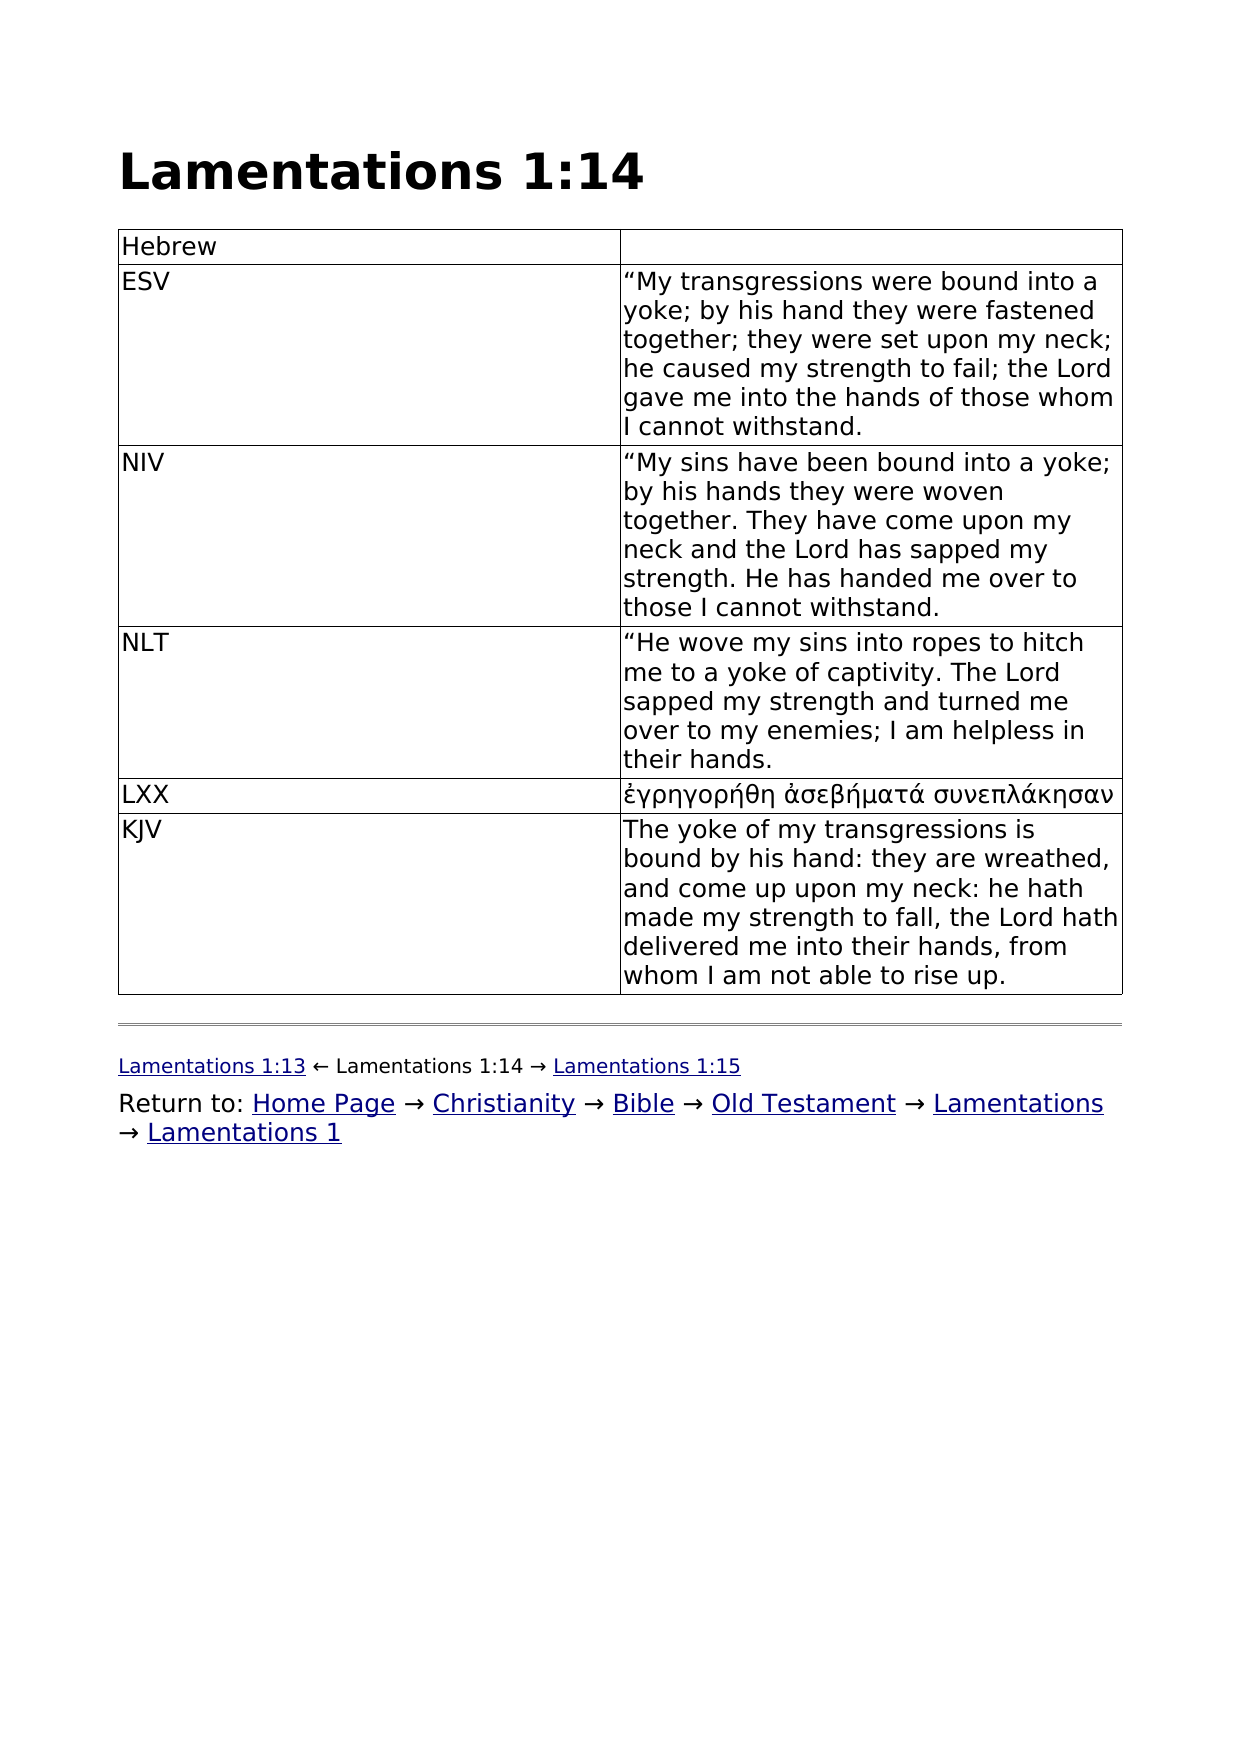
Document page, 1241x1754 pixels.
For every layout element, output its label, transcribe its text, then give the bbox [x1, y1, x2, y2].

table_cell ESV [119, 265, 620, 445]
table_cell NIV [119, 446, 620, 626]
table_header Hebrew [119, 230, 620, 264]
table_cell NLT [119, 627, 620, 777]
table_cell “My sins have been bound into a yoke; by his hands they were woven together. They have come upon my neck and the Lord has sapped my strength. He has handed me over to those I cannot withstand. [621, 446, 1122, 626]
table_cell The yoke of my transgressions is bound by his hand: they are wreathed, and come up upon my neck: he hath made my strength to fall, the Lord hath delivered me into their hands, from whom I am not able to rise up. [621, 814, 1122, 993]
table_cell ἐγρηγορήθη ἀσεβήματά συνεπλάκησαν [621, 779, 1122, 812]
subtitle Lamentations 1:14 [118, 143, 1122, 201]
table_cell “He wove my sins into ropes to hitch me to a yoke of captivity. The Lord sapped my strength and turned me over to my enemies; I am helpless in their hands. [621, 627, 1122, 777]
text Lamentations 1:13 ← Lamentations 1:14 → Lamentations 1:15 [118, 1055, 1122, 1089]
text Return to: Home Page → Christianity → Bible → Old Testament → Lamentations → Lamentations 1 [118, 1089, 1122, 1147]
table_cell “My transgressions were bound into a yoke; by his hand they were fastened together; they were set upon my neck; he caused my strength to fail; the Lord gave me into the hands of those whom I cannot withstand. [621, 265, 1122, 445]
table_cell LXX [119, 779, 620, 812]
table_header [621, 230, 1122, 264]
table_cell KJV [119, 814, 620, 993]
